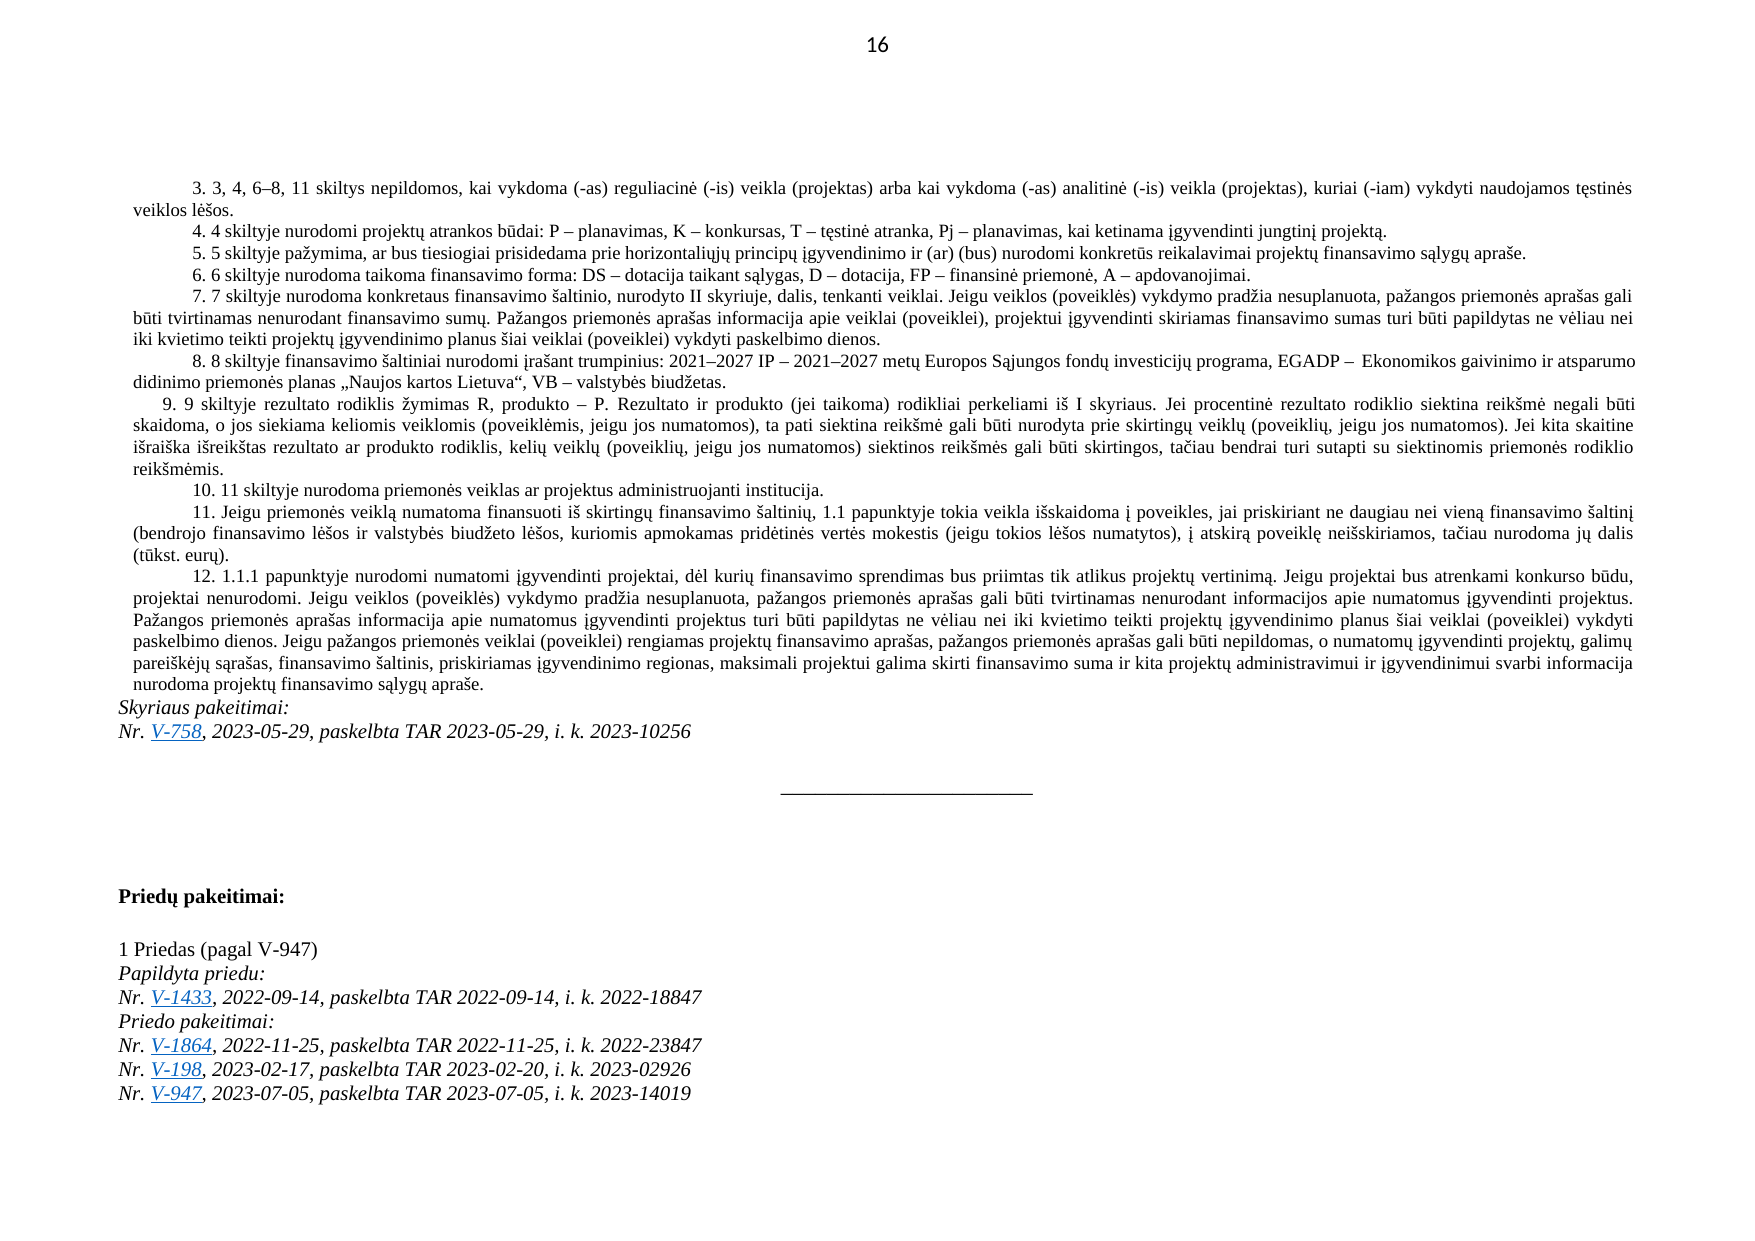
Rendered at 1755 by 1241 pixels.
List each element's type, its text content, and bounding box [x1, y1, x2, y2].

text Priedo pakeitimai: [118, 1009, 1636, 1033]
text 3. 3, 4, 6–8, 11 skiltys nepildomos, kai vykdoma (-as) reguliacinė (-is) veikla (projektas) arba kai vykdoma (-as) analitinė (-is) veikla (projektas), kuriai (-iam) vykdyti naudojamos tęstinės veiklos lėšos. [133, 177, 1636, 220]
text Priedų pakeitimai: [118, 884, 1636, 908]
text 5. 5 skiltyje pažymima, ar bus tiesiogiai prisidedama prie horizontaliųjų principų įgyvendinimo ir (ar) (bus) nurodomi konkretūs reikalavimai projektų finansavimo sąlygų apraše. [133, 242, 1636, 263]
text Nr. V-1864, 2022-11-25, paskelbta TAR 2022-11-25, i. k. 2022-23847 [118, 1033, 1636, 1057]
text Skyriaus pakeitimai: [118, 695, 1636, 719]
text 4. 4 skiltyje nurodomi projektų atrankos būdai: P – planavimas, K – konkursas, T – tęstinė atranka, Pj – planavimas, kai ketinama įgyvendinti jungtinį projektą. [133, 220, 1636, 242]
text Nr. V-947, 2023-07-05, paskelbta TAR 2023-07-05, i. k. 2023-14019 [118, 1081, 1636, 1105]
text ______________________ [118, 772, 1636, 798]
text 6. 6 skiltyje nurodoma taikoma finansavimo forma: DS – dotacija taikant sąlygas, D – dotacija, FP – finansinė priemonė, A – apdovanojimai. [133, 263, 1636, 285]
text 1 Priedas (pagal V-947) [118, 937, 1636, 961]
text 12. 1.1.1 papunktyje nurodomi numatomi įgyvendinti projektai, dėl kurių finansavimo sprendimas bus priimtas tik atlikus projektų vertinimą. Jeigu projektai bus atrenkami konkurso būdu, projektai nenurodomi. Jeigu veiklos (poveiklės) vykdymo pradžia nesuplanuota, pažangos priemonės aprašas gali būti tvirtinamas nenurodant informacijos apie numatomus įgyvendinti projektus. Pažangos priemonės aprašas informacija apie numatomus įgyvendinti projektus turi būti papildytas ne vėliau nei iki kvietimo teikti projektų įgyvendinimo planus šiai veiklai (poveiklei) vykdyti paskelbimo dienos. Jeigu pažangos priemonės veiklai (poveiklei) rengiamas projektų finansavimo aprašas, pažangos priemonės aprašas gali būti nepildomas, o numatomų įgyvendinti projektų, galimų pareiškėjų sąrašas, finansavimo šaltinis, priskiriamas įgyvendinimo regionas, maksimali projektui galima skirti finansavimo suma ir kita projektų administravimui ir įgyvendinimui svarbi informacija nurodoma projektų finansavimo sąlygų apraše. [133, 565, 1636, 695]
text 7. 7 skiltyje nurodoma konkretaus finansavimo šaltinio, nurodyto II skyriuje, dalis, tenkanti veiklai. Jeigu veiklos (poveiklės) vykdymo pradžia nesuplanuota, pažangos priemonės aprašas gali būti tvirtinamas nenurodant finansavimo sumų. Pažangos priemonės aprašas informacija apie veiklai (poveiklei), projektui įgyvendinti skiriamas finansavimo sumas turi būti papildytas ne vėliau nei iki kvietimo teikti projektų įgyvendinimo planus šiai veiklai (poveiklei) vykdyti paskelbimo dienos. [133, 285, 1636, 350]
text 8. 8 skiltyje finansavimo šaltiniai nurodomi įrašant trumpinius: 2021–2027 IP – 2021–2027 metų Europos Sąjungos fondų investicijų programa, EGADP – Ekonomikos gaivinimo ir atsparumo didinimo priemonės planas „Naujos kartos Lietuva“, VB – valstybės biudžetas. [133, 350, 1636, 393]
text Nr. V-198, 2023-02-17, paskelbta TAR 2023-02-20, i. k. 2023-02926 [118, 1057, 1636, 1081]
text 11. Jeigu priemonės veiklą numatoma finansuoti iš skirtingų finansavimo šaltinių, 1.1 papunktyje tokia veikla išskaidoma į poveikles, jai priskiriant ne daugiau nei vieną finansavimo šaltinį (bendrojo finansavimo lėšos ir valstybės biudžeto lėšos, kuriomis apmokamas pridėtinės vertės mokestis (jeigu tokios lėšos numatytos), į atskirą poveiklę neišskiriamos, tačiau nurodoma jų dalis (tūkst. eurų). [133, 501, 1636, 565]
text Nr. V-758, 2023-05-29, paskelbta TAR 2023-05-29, i. k. 2023-10256 [118, 719, 1636, 743]
text Papildyta priedu: [118, 961, 1636, 985]
text 9. 9 skiltyje rezultato rodiklis žymimas R, produkto – P. Rezultato ir produkto (jei taikoma) rodikliai perkeliami iš I skyriaus. Jei procentinė rezultato rodiklio siektina reikšmė negali būti skaidoma, o jos siekiama keliomis veiklomis (poveiklėmis, jeigu jos numatomos), ta pati siektina reikšmė gali būti nurodyta prie skirtingų veiklų (poveiklių, jeigu jos numatomos). Jei kita skaitine išraiška išreikštas rezultato ar produkto rodiklis, kelių veiklų (poveiklių, jeigu jos numatomos) siektinos reikšmės gali būti skirtingos, tačiau bendrai turi sutapti su siektinomis priemonės rodiklio reikšmėmis. [133, 393, 1636, 479]
text 10. 11 skiltyje nurodoma priemonės veiklas ar projektus administruojanti institucija. [133, 479, 1636, 501]
text Nr. V-1433, 2022-09-14, paskelbta TAR 2022-09-14, i. k. 2022-18847 [118, 985, 1636, 1009]
